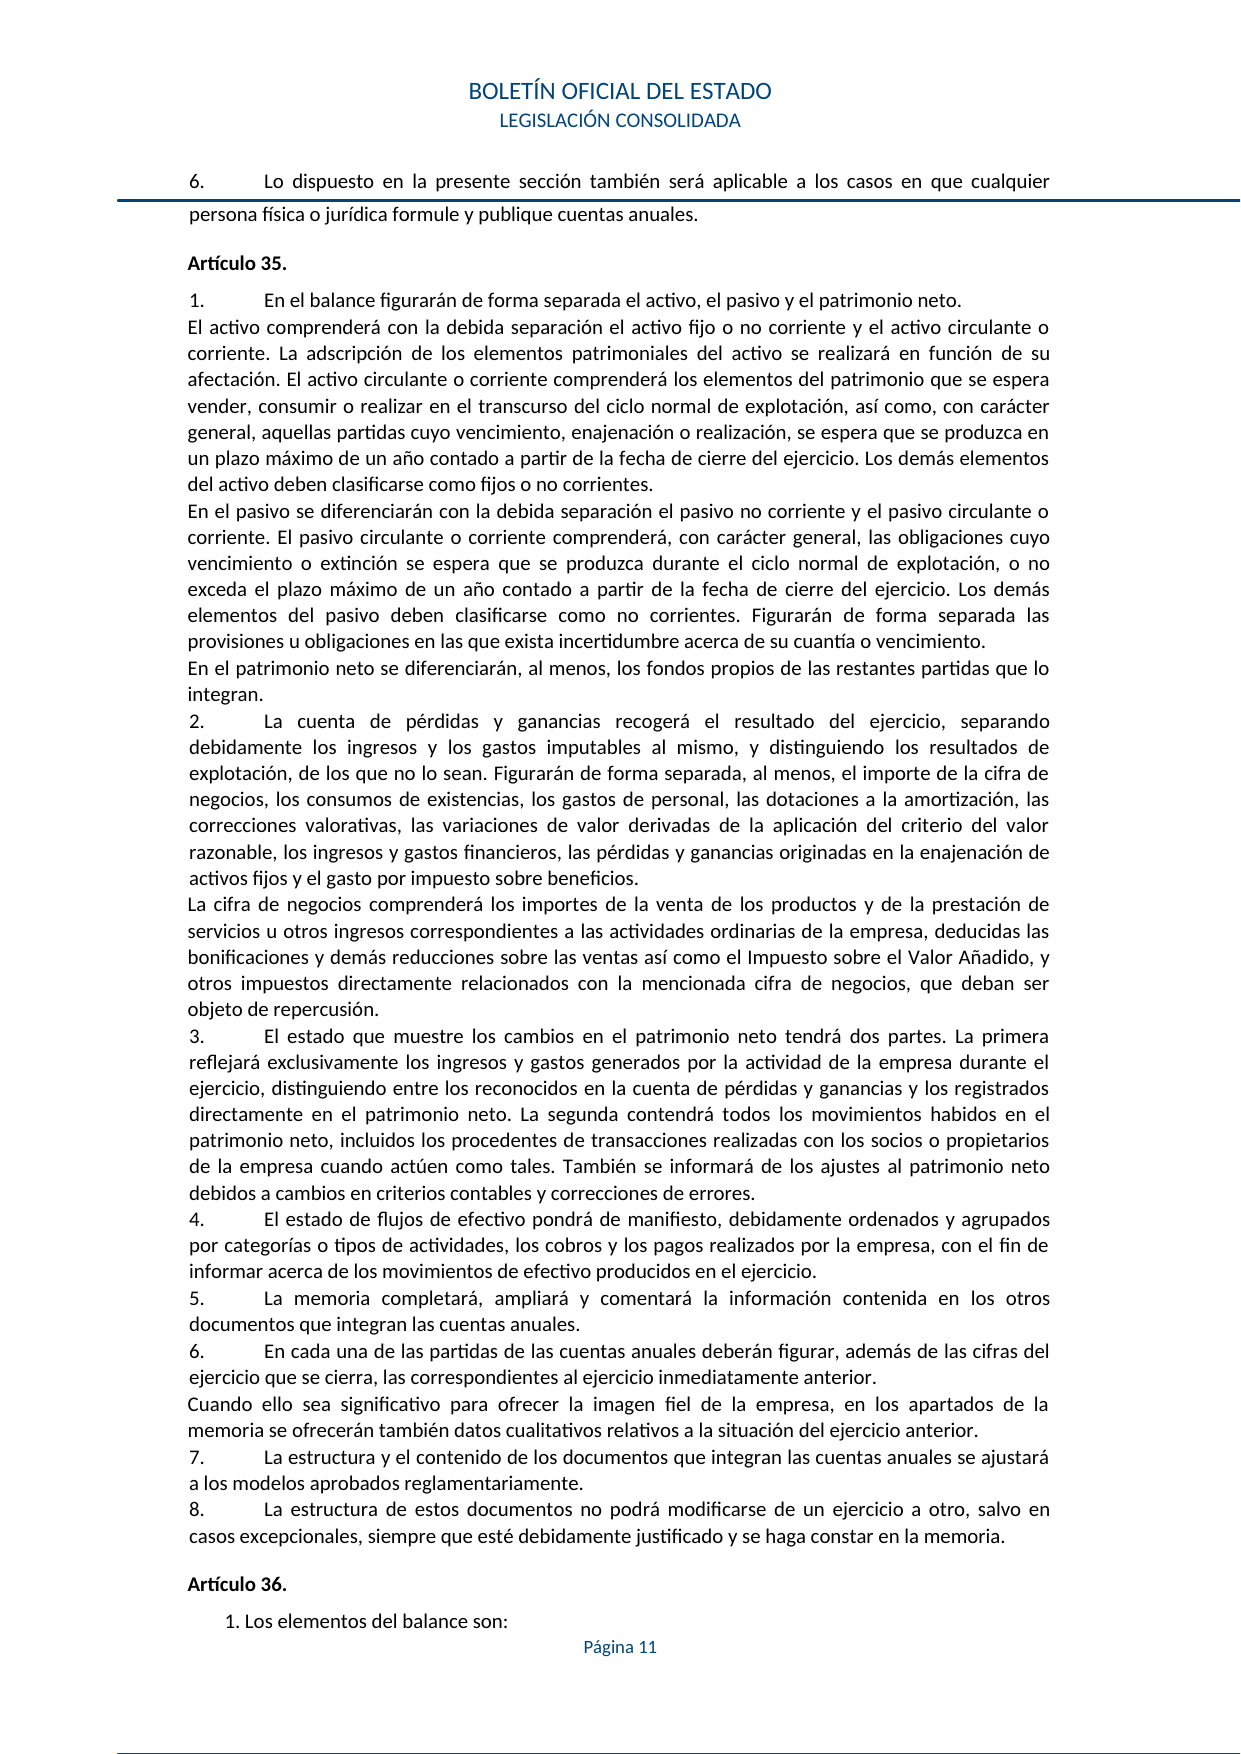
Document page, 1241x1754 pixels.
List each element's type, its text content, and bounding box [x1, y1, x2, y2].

text En el patrimonio neto se diferenciarán, al menos, los fondos propios de las restantes partidas que lo integran. [187, 655, 1051, 707]
text Artículo 35. [187, 250, 1051, 276]
list El estado de flujos de efectivo pondrá de manifiesto, debidamente ordenados y agrupados por categorías o tipos de actividades, los cobros y los pagos realizados por la empresa, con el fin de informar acerca de los movimientos de efectivo producidos en el ejercicio. [189, 1206, 1051, 1284]
list La cuenta de pérdidas y ganancias recogerá el resultado del ejercicio, separando debidamente los ingresos y los gastos imputables al mismo, y distinguiendo los resultados de explotación, de los que no lo sean. Figurarán de forma separada, al menos, el importe de la cifra de negocios, los consumos de existencias, los gastos de personal, las dotaciones a la amortización, las correcciones valorativas, las variaciones de valor derivadas de la aplicación del criterio del valor razonable, los ingresos y gastos financieros, las pérdidas y ganancias originadas en la enajenación de activos fijos y el gasto por impuesto sobre beneficios. [189, 708, 1051, 890]
text El activo comprenderá con la debida separación el activo fijo o no corriente y el activo circulante o corriente. La adscripción de los elementos patrimoniales del activo se realizará en función de su afectación. El activo circulante o corriente comprenderá los elementos del patrimonio que se espera vender, consumir o realizar en el transcurso del ciclo normal de explotación, así como, con carácter general, aquellas partidas cuyo vencimiento, enajenación o realización, se espera que se produzca en un plazo máximo de un año contado a partir de la fecha de cierre del ejercicio. Los demás elementos del activo deben clasificarse como fijos o no corrientes. [187, 314, 1051, 497]
list En cada una de las partidas de las cuentas anuales deberán figurar, además de las cifras del ejercicio que se cierra, las correspondientes al ejercicio inmediatamente anterior. [189, 1338, 1051, 1390]
list Lo dispuesto en la presente sección también será aplicable a los casos en que cualquier [189, 168, 1051, 199]
list El estado que muestre los cambios en el patrimonio neto tendrá dos partes. La primera reflejará exclusivamente los ingresos y gastos generados por la actividad de la empresa durante el ejercicio, distinguiendo entre los reconocidos en la cuenta de pérdidas y ganancias y los registrados directamente en el patrimonio neto. La segunda contendrá todos los movimientos habidos en el patrimonio neto, incluidos los procedentes de transacciones realizadas con los socios o propietarios de la empresa cuando actúen como tales. También se informará de los ajustes al patrimonio neto debidos a cambios en criterios contables y correcciones de errores. [189, 1023, 1051, 1205]
text En el pasivo se diferenciarán con la debida separación el pasivo no corriente y el pasivo circulante o corriente. El pasivo circulante o corriente comprenderá, con carácter general, las obligaciones cuyo vencimiento o extinción se espera que se produzca durante el ciclo normal de explotación, o no exceda el plazo máximo de un año contado a partir de la fecha de cierre del ejercicio. Los demás elementos del pasivo deben clasificarse como no corrientes. Figurarán de forma separada las provisiones u obligaciones en las que exista incertidumbre acerca de su cuantía o vencimiento. [187, 498, 1051, 654]
list La estructura y el contenido de los documentos que integran las cuentas anuales se ajustará a los modelos aprobados reglamentariamente. [189, 1444, 1051, 1495]
text La cifra de negocios comprenderá los importes de la venta de los productos y de la prestación de servicios u otros ingresos correspondientes a las actividades ordinarias de la empresa, deducidas las bonificaciones y demás reducciones sobre las ventas así como el Impuesto sobre el Valor Añadido, y otros impuestos directamente relacionados con la mencionada cifra de negocios, que deban ser objeto de repercusión. [187, 892, 1051, 1022]
text Cuando ello sea significativo para ofrecer la imagen fiel de la empresa, en los apartados de la memoria se ofrecerán también datos cualitativos relativos a la situación del ejercicio anterior. [187, 1391, 1051, 1443]
list La estructura de estos documentos no podrá modificarse de un ejercicio a otro, salvo en casos excepcionales, siempre que esté debidamente justificado y se haga constar en la memoria. [189, 1497, 1051, 1548]
text Artículo 36. [187, 1572, 1051, 1597]
list La memoria completará, ampliará y comentará la información contenida en los otros documentos que integran las cuentas anuales. [189, 1285, 1051, 1337]
list persona física o jurídica formule y publique cuentas anuales. [189, 202, 1051, 227]
list En el balance figurarán de forma separada el activo, el pasivo y el patrimonio neto. [189, 287, 1051, 313]
text 1. Los elementos del balance son: [224, 1608, 1051, 1634]
